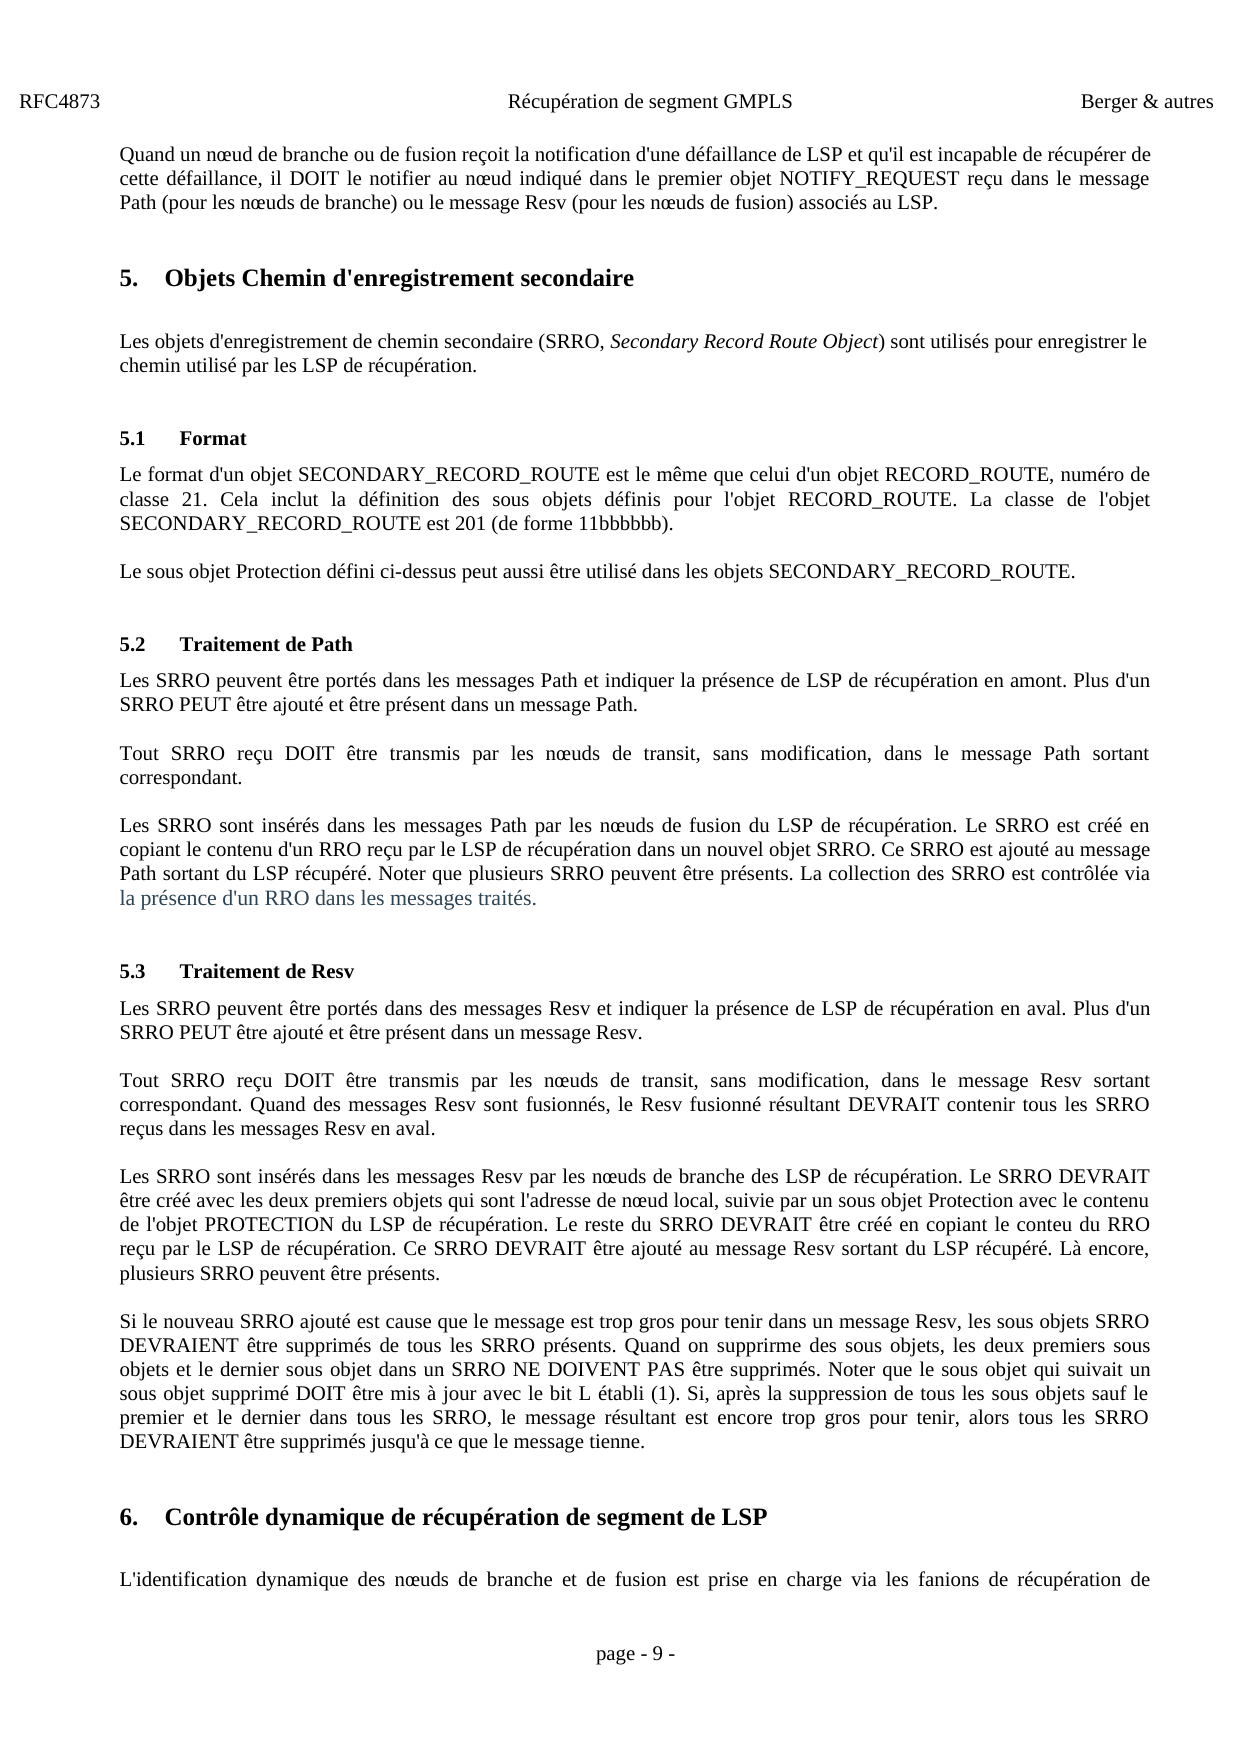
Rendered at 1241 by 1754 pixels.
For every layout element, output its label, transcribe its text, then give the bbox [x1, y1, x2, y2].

text Le sous objet Protection défini ci-dessus peut aussi être utilisé dans les objets SECONDARY_RECORD_ROUTE. [119, 559, 1152, 583]
subtitle 5.2 Traitement de Path [119, 632, 1152, 656]
subtitle 5.3 Traitement de Resv [119, 959, 1152, 983]
text Les SRRO sont insérés dans les messages Path par les nœuds de fusion du LSP de récupération. Le SRRO est créé en copiant le contenu d'un RRO reçu par le LSP de récupération dans un nouvel objet SRRO. Ce SRRO est ajouté au message Path sortant du LSP récupéré. Noter que plusieurs SRRO peuvent être présents. La collection des SRRO est contrôlée via la présence d'un RRO dans les messages traités. [119, 813, 1152, 910]
subtitle 5.1 Format [119, 426, 1152, 450]
text Les SRRO peuvent être portés dans les messages Path et indiquer la présence de LSP de récupération en amont. Plus d'un SRRO PEUT être ajouté et être présent dans un message Path. [119, 668, 1152, 716]
subtitle 6. Contrôle dynamique de récupération de segment de LSP [119, 1502, 1152, 1531]
text Tout SRRO reçu DOIT être transmis par les nœuds de transit, sans modification, dans le message Path sortant correspondant. [119, 741, 1152, 789]
text Le format d'un objet SECONDARY_RECORD_ROUTE est le même que celui d'un objet RECORD_ROUTE, numéro de classe 21. Cela inclut la définition des sous objets définis pour l'objet RECORD_ROUTE. La classe de l'objet SECONDARY_RECORD_ROUTE est 201 (de forme 11bbbbbb). [119, 462, 1152, 534]
text Les SRRO sont insérés dans les messages Resv par les nœuds de branche des LSP de récupération. Le SRRO DEVRAIT être créé avec les deux premiers objets qui sont l'adresse de nœud local, suivie par un sous objet Protection avec le contenu de l'objet PROTECTION du LSP de récupération. Le reste du SRRO DEVRAIT être créé en copiant le conteu du RRO reçu par le LSP de récupération. Ce SRRO DEVRAIT être ajouté au message Resv sortant du LSP récupéré. Là encore, plusieurs SRRO peuvent être présents. [119, 1164, 1152, 1284]
text L'identification dynamique des nœuds de branche et de fusion est prise en charge via les fanions de récupération de [119, 1567, 1152, 1591]
text Quand un nœud de branche ou de fusion reçoit la notification d'une défaillance de LSP et qu'il est incapable de récupérer de cette défaillance, il DOIT le notifier au nœud indiqué dans le premier objet NOTIFY_REQUEST reçu dans le message Path (pour les nœuds de branche) ou le message Resv (pour les nœuds de fusion) associés au LSP. [119, 142, 1152, 214]
subtitle 5. Objets Chemin d'enregistrement secondaire [119, 263, 1152, 292]
text Si le nouveau SRRO ajouté est cause que le message est trop gros pour tenir dans un message Resv, les sous objets SRRO DEVRAIENT être supprimés de tous les SRRO présents. Quand on supprirme des sous objets, les deux premiers sous objets et le dernier sous objet dans un SRRO NE DOIVENT PAS être supprimés. Noter que le sous objet qui suivait un sous objet supprimé DOIT être mis à jour avec le bit L établi (1). Si, après la suppression de tous les sous objets sauf le premier et le dernier dans tous les SRRO, le message résultant est encore trop gros pour tenir, alors tous les SRRO DEVRAIENT être supprimés jusqu'à ce que le message tienne. [119, 1308, 1152, 1453]
text Les SRRO peuvent être portés dans des messages Resv et indiquer la présence de LSP de récupération en aval. Plus d'un SRRO PEUT être ajouté et être présent dans un message Resv. [119, 996, 1152, 1044]
text Les objets d'enregistrement de chemin secondaire (SRRO, Secondary Record Route Object) sont utilisés pour enregistrer le chemin utilisé par les LSP de récupération. [119, 329, 1152, 377]
text Tout SRRO reçu DOIT être transmis par les nœuds de transit, sans modification, dans le message Resv sortant correspondant. Quand des messages Resv sont fusionnés, le Resv fusionné résultant DEVRAIT contenir tous les SRRO reçus dans les messages Resv en aval. [119, 1068, 1152, 1140]
